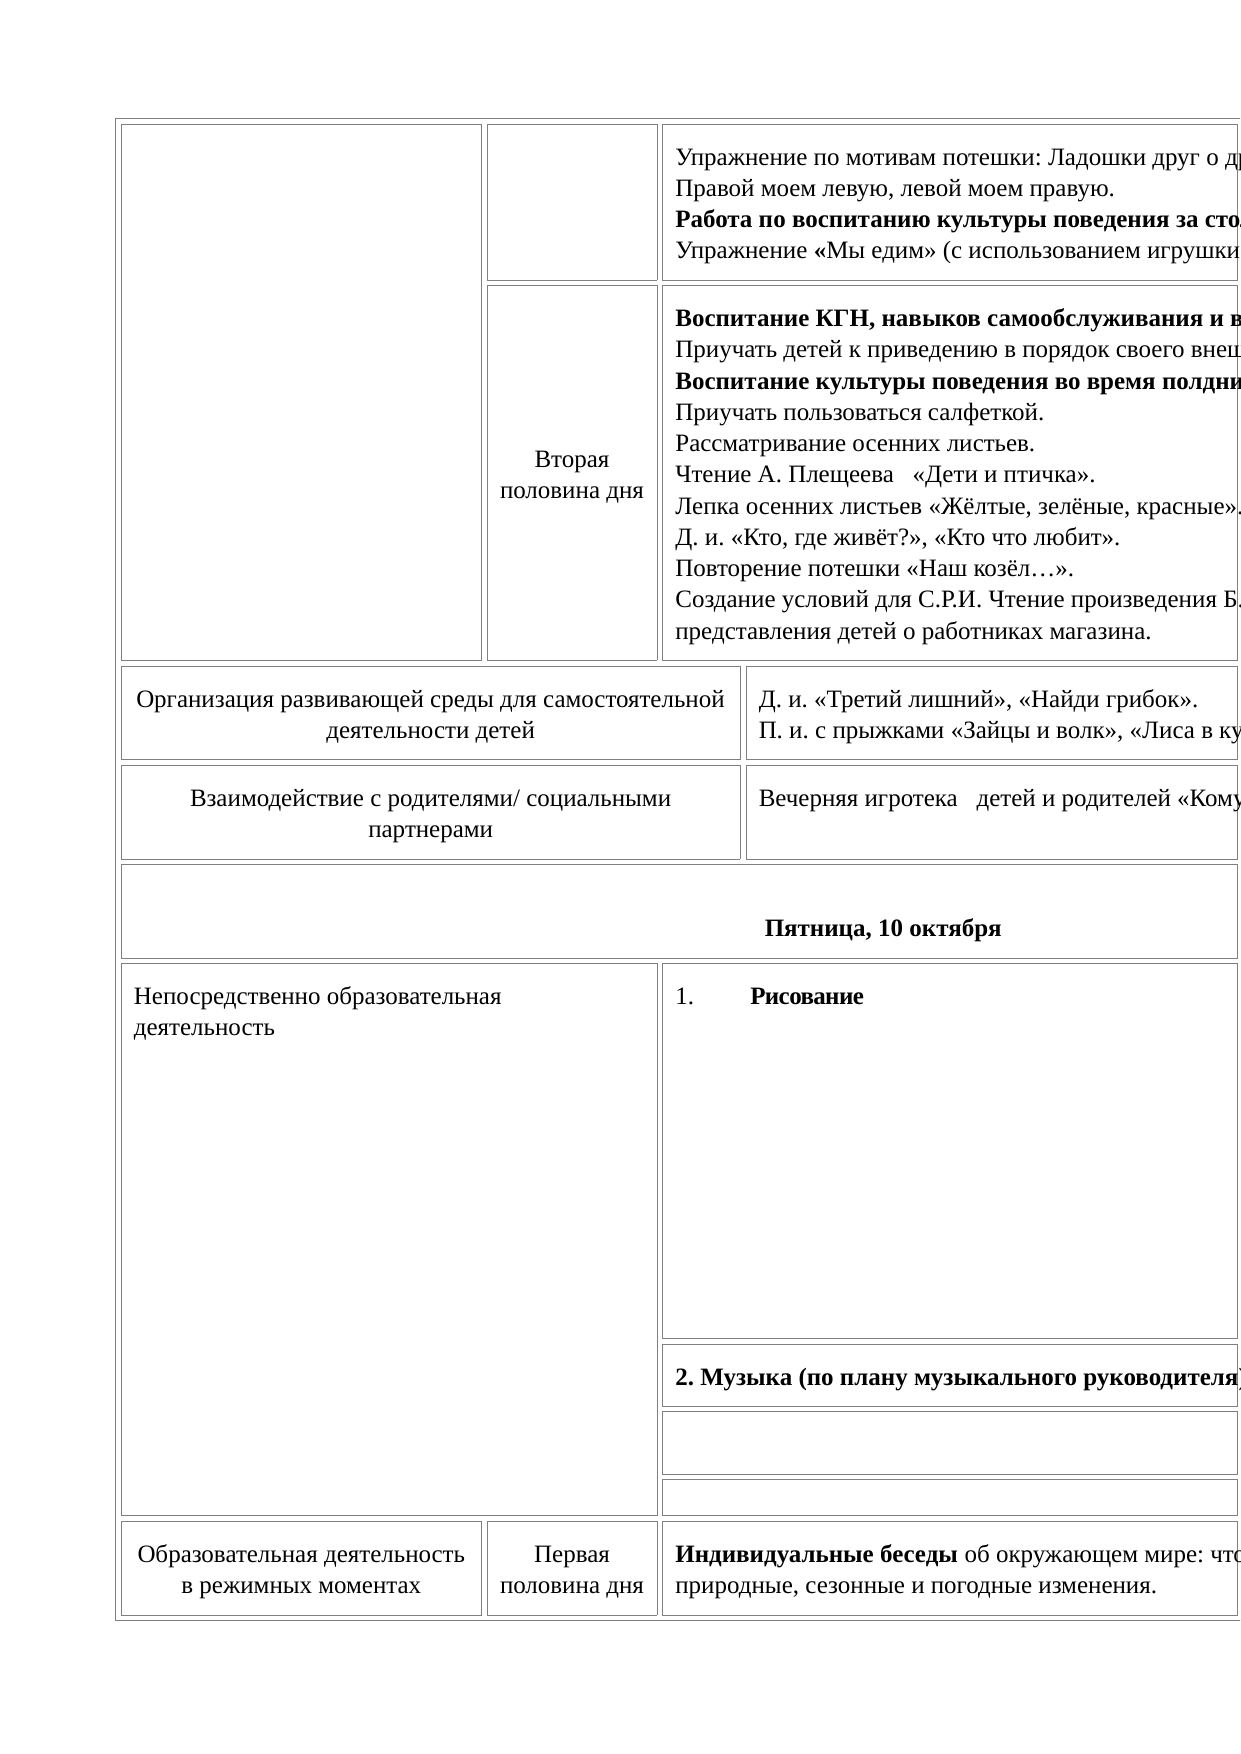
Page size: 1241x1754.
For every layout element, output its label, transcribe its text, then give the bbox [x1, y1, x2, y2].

table_cell Пятница, 10 октября [118, 859, 1240, 958]
table_cell [663, 1412, 1237, 1474]
table_cell Организация развивающей среды для самостоятельной деятельности детей [118, 660, 743, 759]
table_cell [118, 119, 484, 660]
table_cell [663, 1480, 1237, 1515]
table_cell Вечерняя игротека детей и родителей «Кому, что нужно для работы». [747, 766, 1237, 858]
table_cell Д. и. «Третий лишний», «Найди грибок». П. и. с прыжками «Зайцы и волк», «Лиса в курятнике». [747, 667, 1237, 759]
table_cell Воспитание КГН, навыков самообслуживания и взаимопомощи при одевании. Приучать детей к приведению в порядок своего внешнего вида после сна. Воспитание культуры поведения во время полдника. Приучать пользоваться салфеткой. Рассматривание осенних листьев. Чтение А. Плещеева «Дети и птичка». Лепка осенних листьев «Жёлтые, зелёные, красные». Д. и. «Кто, где живёт?», «Кто что любит». Повторение потешки «Наш козёл…». Создание условий для С.Р.И. Чтение произведения Б. Житкова «Что я видел». Закрепить представления детей о работниках магазина. [660, 280, 1240, 660]
table_cell [484, 119, 659, 280]
table_cell Взаимодействие с родителями/ социальными партнерами [118, 759, 743, 858]
table_cell Воспитание КГН, навыков самообслуживания и взаимопомощи при одевании. Приучать детей к приведению в порядок своего внешнего вида после сна. Воспитание культуры поведения во время полдника. Приучать пользоваться салфеткой. Рассматривание осенних листьев. Чтение А. Плещеева «Дети и птичка». Лепка осенних листьев «Жёлтые, зелёные, красные». Д. и. «Кто, где живёт?», «Кто что любит». Повторение потешки «Наш козёл…». Создание условий для С.Р.И. Чтение произведения Б. Житкова «Что я видел». Закрепить представления детей о работниках магазина. [663, 286, 1237, 660]
table_cell Индивидуальные беседы об окружающем мире: что видел ребёнок по дороге, природные, сезонные и погодные изменения. Беседа со всеми детьми: О том, что делали вчера; Какие планы на сегодня; Пожелания детей (чем хотели бы заняться). Тема «Что выросло в огороде?». Индивидуальная работа с детьми. Д. и. «Где стоит матрёшка?» Проговаривание, повторение потешки (скороговорки, стихотворения, чистоговорки). Чтение потешки «Ой, ребята, та – ра – ра!». Работа по формированию КГН. Упражнение по мотивам четверостишия: Тёплой водою руки чисто мою. Кусочек мыла я возьму, и ладошки им потру. Работа по воспитанию культуры поведения за столом во время обеда. Учить аккуратно есть, правильно держать ложку. [660, 1515, 1240, 1614]
table_cell Индивидуальные беседы об окружающем мире: что видел ребёнок по дороге, природные, сезонные и погодные изменения. Беседа со всеми детьми: О том, что делали вчера; Какие планы на сегодня; Пожелания детей (чем хотели бы заняться). Тема: «Какие игрушки вы с собой взяли?» Проговаривание, повторение потешки (скороговорки, стихотворения, чистоговорки). Повторение литературного стихотворения Д. Хармса «Весёлый старичок». Индивидуальная работа с детьми. Д. и. «Один и несколько». Работа по формированию КГН. Упражнение по мотивам потешки: Ладошки друг о друга трутся, друг друга обнимают. Правой моем левую, левой моем правую. Работа по воспитанию культуры поведения за столом во время обеда. Упражнение «Мы едим» (с использованием игрушки Мишутки). [660, 119, 1240, 280]
table_cell Первая половина дня [484, 1515, 659, 1614]
table_cell [660, 1474, 1240, 1515]
table_cell Вечерняя игротека детей и родителей «Кому, что нужно для работы». [743, 759, 1240, 858]
table_cell [660, 1406, 1240, 1474]
table_cell Первая половина дня [488, 1522, 657, 1614]
table_cell Д. и. «Третий лишний», «Найди грибок». П. и. с прыжками «Зайцы и волк», «Лиса в курятнике». [743, 660, 1240, 759]
table_cell Индивидуальные беседы об окружающем мире: что видел ребёнок по дороге, природные, сезонные и погодные изменения. Беседа со всеми детьми: О том, что делали вчера; Какие планы на сегодня; Пожелания детей (чем хотели бы заняться). Тема: «Какие игрушки вы с собой взяли?» Проговаривание, повторение потешки (скороговорки, стихотворения, чистоговорки). Повторение литературного стихотворения Д. Хармса «Весёлый старичок». Индивидуальная работа с детьми. Д. и. «Один и несколько». Работа по формированию КГН. Упражнение по мотивам потешки: Ладошки друг о друга трутся, друг друга обнимают. Правой моем левую, левой моем правую. Работа по воспитанию культуры поведения за столом во время обеда. Упражнение «Мы едим» (с использованием игрушки Мишутки). [663, 125, 1237, 280]
table_cell 2. Музыка (по плану музыкального руководителя) [660, 1338, 1240, 1406]
table_cell Рисование [660, 958, 1240, 1338]
table_cell Индивидуальные беседы об окружающем мире: что видел ребёнок по дороге, природные, сезонные и погодные изменения. Беседа со всеми детьми: О том, что делали вчера; Какие планы на сегодня; Пожелания детей (чем хотели бы заняться). Тема «Что выросло в огороде?». Индивидуальная работа с детьми. Д. и. «Где стоит матрёшка?» Проговаривание, повторение потешки (скороговорки, стихотворения, чистоговорки). Чтение потешки «Ой, ребята, та – ра – ра!». Работа по формированию КГН. Упражнение по мотивам четверостишия: Тёплой водою руки чисто мою. Кусочек мыла я возьму, и ладошки им потру. Работа по воспитанию культуры поведения за столом во время обеда. Учить аккуратно есть, правильно держать ложку. [663, 1522, 1237, 1614]
table_cell Вторая половина дня [484, 280, 659, 660]
table_cell Образовательная деятельность в режимных моментах [118, 1515, 484, 1614]
table_cell Непосредственно образовательная деятельность [118, 958, 659, 1515]
